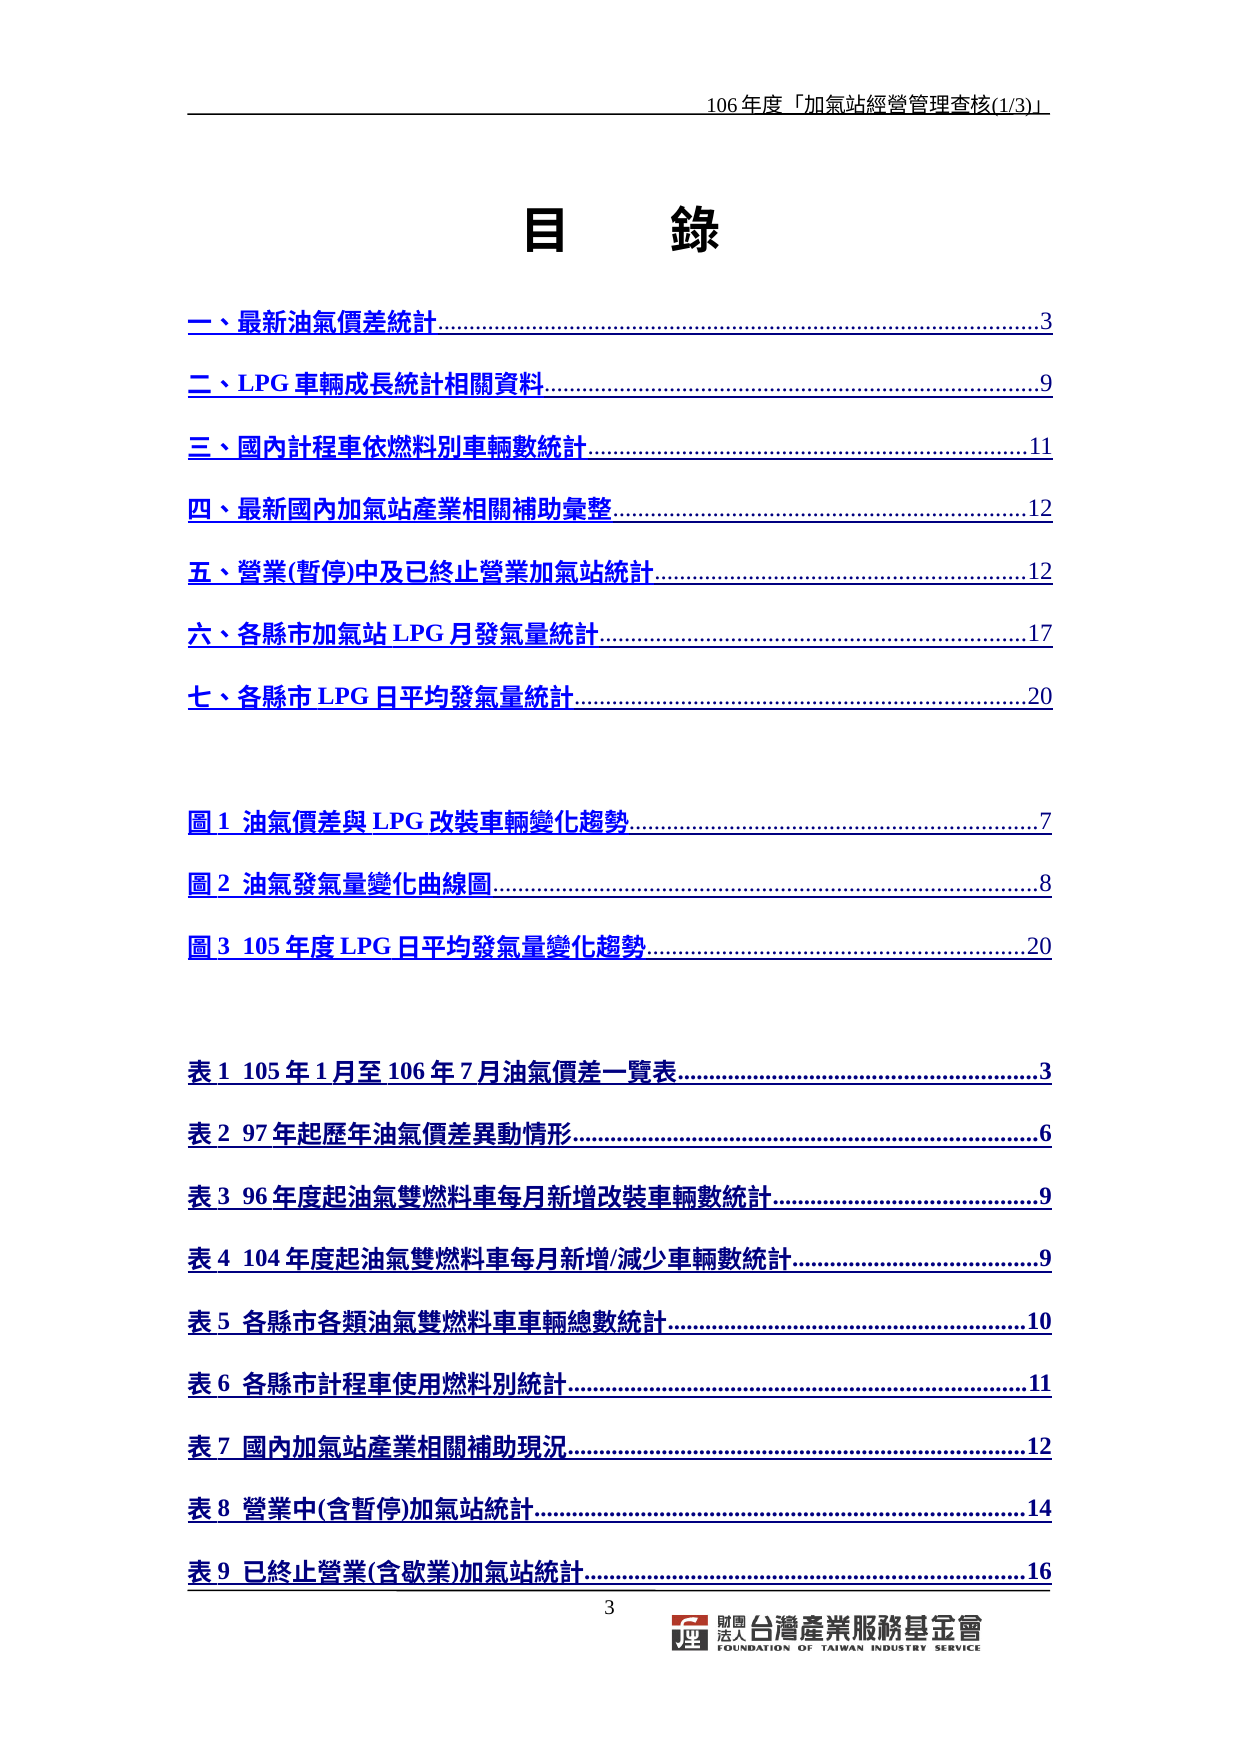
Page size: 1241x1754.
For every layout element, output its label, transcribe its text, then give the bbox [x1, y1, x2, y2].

text 圖1 油氣價差與LPG改裝車輛變化趨勢 7 [187, 779, 1053, 841]
text [187, 709, 1053, 716]
text [187, 459, 1053, 466]
text 七、各縣市LPG日平均發氣量統計 20 [187, 654, 1053, 708]
text [187, 647, 1053, 654]
text 表5 各縣市各類油氣雙燃料車車輛總數統計 10 [187, 1279, 1053, 1341]
text 表9 已終止營業(含歇業)加氣站統計 16 [187, 1529, 1053, 1591]
text 圖3 105年度LPG日平均發氣量變化趨勢 20 [187, 904, 1053, 966]
text 表6 各縣市計程車使用燃料別統計 11 [187, 1341, 1053, 1404]
text [187, 334, 1053, 341]
text 表8 營業中(含暫停)加氣站統計 14 [187, 1466, 1053, 1529]
text 表2 97年起歷年油氣價差異動情形 6 [187, 1091, 1053, 1154]
text 四、最新國內加氣站產業相關補助彙整 12 [187, 466, 1053, 521]
text 表4 104年度起油氣雙燃料車每月新增/減少車輛數統計 9 [187, 1216, 1053, 1279]
text 三、國內計程車依燃料別車輛數統計 11 [187, 404, 1053, 458]
text 表3 96年度起油氣雙燃料車每月新增改裝車輛數統計 9 [187, 1154, 1053, 1216]
text [187, 522, 1053, 529]
text 六、各縣市加氣站LPG月發氣量統計 17 [187, 591, 1053, 646]
text 目 錄 [187, 154, 1053, 279]
text 五、營業(暫停)中及已終止營業加氣站統計 12 [187, 529, 1053, 583]
text [187, 397, 1053, 404]
text 表7 國內加氣站產業相關補助現況 12 [187, 1404, 1053, 1466]
text 一、最新油氣價差統計 3 [187, 279, 1053, 333]
text 表1 105年1月至106年7月油氣價差一覽表 3 [187, 1029, 1053, 1091]
text [187, 584, 1053, 591]
text 圖2 油氣發氣量變化曲線圖 8 [187, 841, 1053, 904]
text 二、LPG車輛成長統計相關資料 9 [187, 341, 1053, 396]
